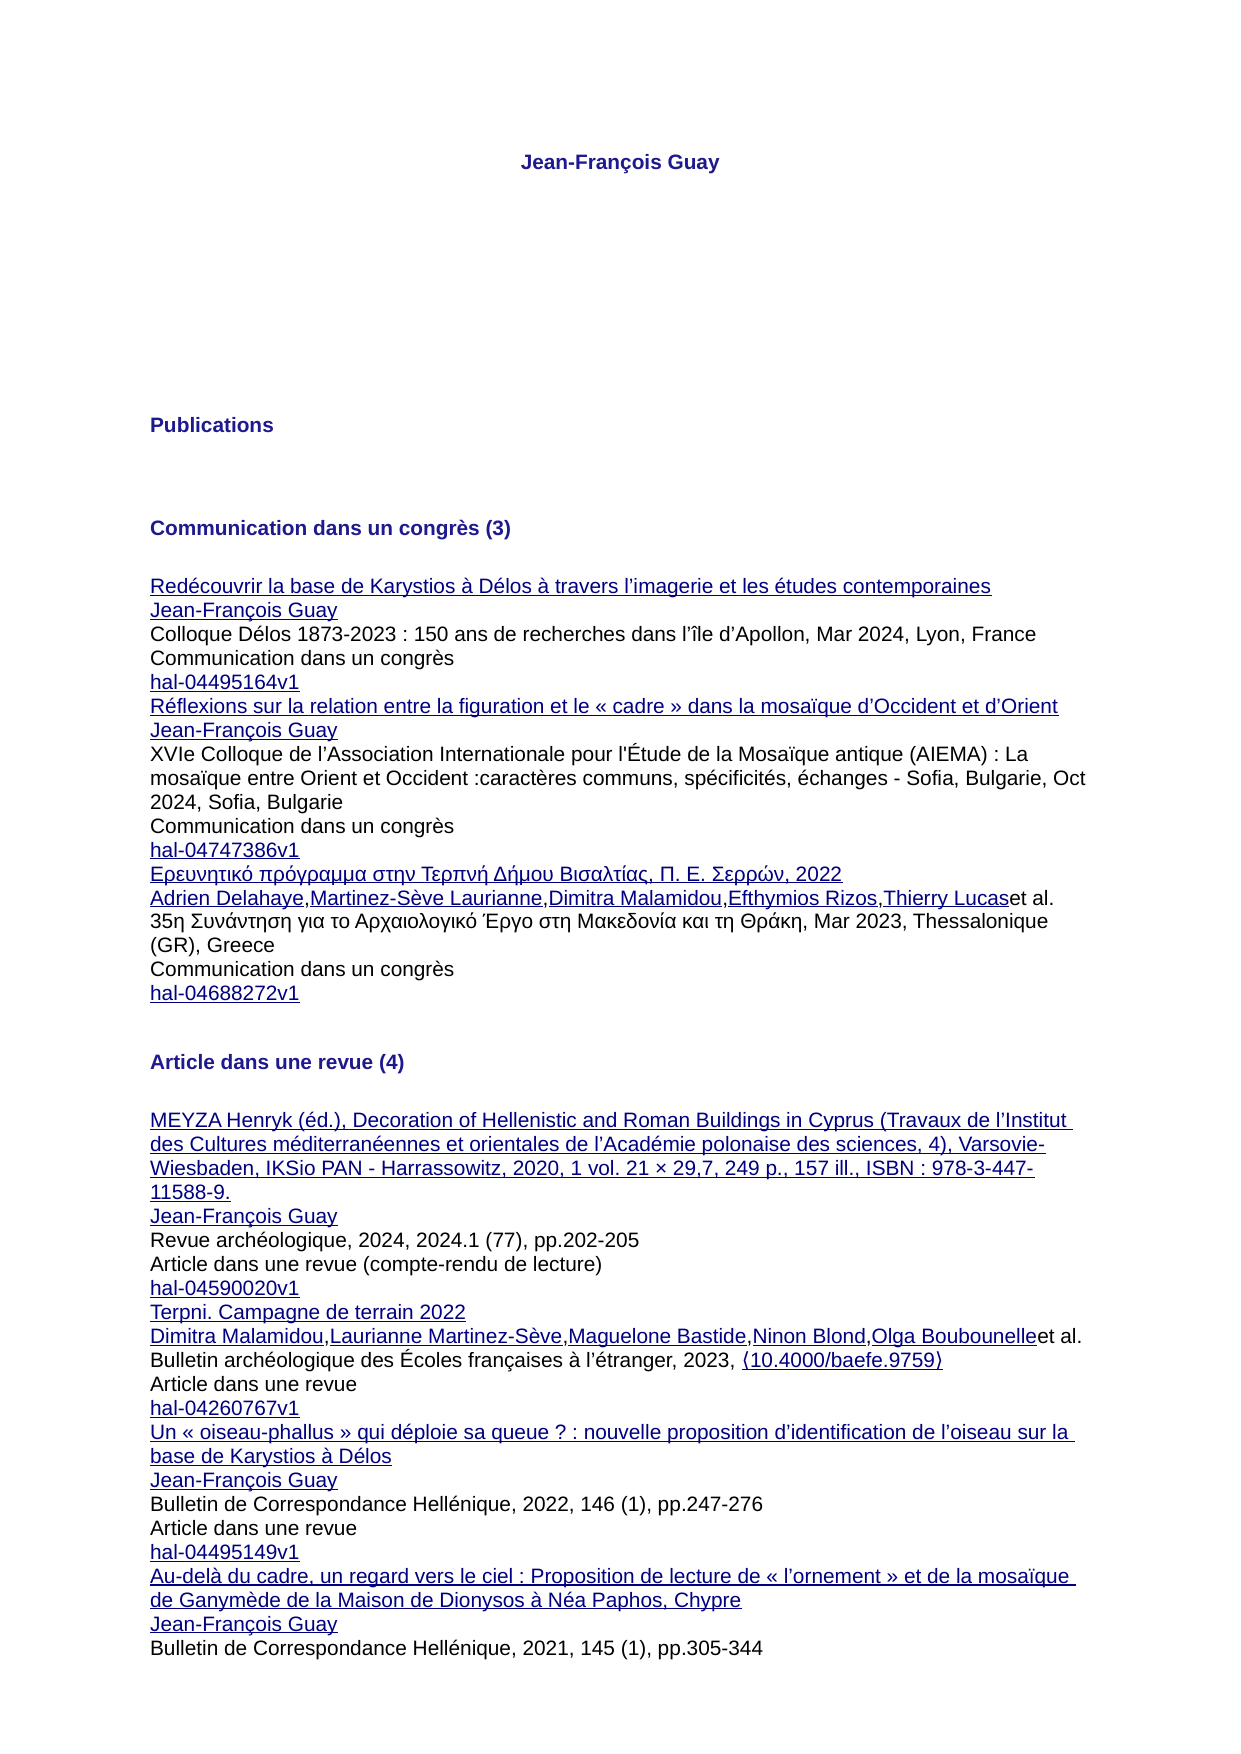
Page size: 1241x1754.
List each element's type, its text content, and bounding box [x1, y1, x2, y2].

table_cell Ερευνητικό πρόγραμμα στην Τερπνή Δήμου Βισαλτίας, Π. Ε. Σερρών, 2022 Adrien Delahaye,Martinez-Sève Laurianne,Dimitra Malamidou,Efthymios Rizos,Thierry Lucaset al. 35η Συνάντηση για το Αρχαιολογικό Έργο στη Μακεδονία και τη Θράκη, Mar 2023, Thessalonique (GR), Greece Communication dans un congrès hal-04688272v1 [150, 861, 1090, 1005]
table_cell Un « oiseau-phallus » qui déploie sa queue ? : nouvelle proposition d’identification de l’oiseau sur la base de Karystios à Délos Jean-François Guay Bulletin de Correspondance Hellénique, 2022, 146 (1), pp.247-276 Article dans une revue hal-04495149v1 [150, 1420, 1090, 1563]
table_cell Réflexions sur la relation entre la figuration et le « cadre » dans la mosaïque d’Occident et d’Orient Jean-François Guay XVIe Colloque de l’Association Internationale pour l'Étude de la Mosaïque antique (AIEMA) : La mosaïque entre Orient et Occident :caractères communs, spécificités, échanges - Sofia, Bulgarie, Oct 2024, Sofia, Bulgarie Communication dans un congrès hal-04747386v1 [150, 694, 1090, 861]
table_header MEYZA Henryk (éd.), Decoration of Hellenistic and Roman Buildings in Cyprus (Travaux de l’Institut des Cultures méditerranéennes et orientales de l’Académie polonaise des sciences, 4), Varsovie-Wiesbaden, IKSio PAN - Harrassowitz, 2020, 1 vol. 21 × 29,7, 249 p., 157 ill., ISBN : 978-3-447-11588-9. Jean-François Guay Revue archéologique, 2024, 2024.1 (77), pp.202-205 Article dans une revue (compte-rendu de lecture) hal-04590020v1 [150, 1108, 1090, 1300]
subtitle Jean-François Guay [150, 150, 1090, 174]
subtitle Communication dans un congrès (3) [150, 516, 1090, 539]
table_header Redécouvrir la base de Karystios à Délos à travers l’imagerie et les études contemporaines Jean-François Guay Colloque Délos 1873-2023 : 150 ans de recherches dans l’île d’Apollon, Mar 2024, Lyon, France Communication dans un congrès hal-04495164v1 [150, 574, 1090, 694]
table_cell Au-delà du cadre, un regard vers le ciel : Proposition de lecture de « l’ornement » et de la mosaïque de Ganymède de la Maison de Dionysos à Néa Paphos, Chypre Jean-François Guay Bulletin de Correspondance Hellénique, 2021, 145 (1), pp.305-344 [150, 1564, 1090, 1659]
table_cell Terpni. Campagne de terrain 2022 Dimitra Malamidou,Laurianne Martinez-Sève,Maguelone Bastide,Ninon Blond,Olga Boubounelleet al. Bulletin archéologique des Écoles françaises à l’étranger, 2023, ⟨10.4000/baefe.9759⟩ Article dans une revue hal-04260767v1 [150, 1300, 1090, 1420]
subtitle Article dans une revue (4) [150, 1050, 1090, 1074]
subtitle Publications [150, 412, 1090, 436]
